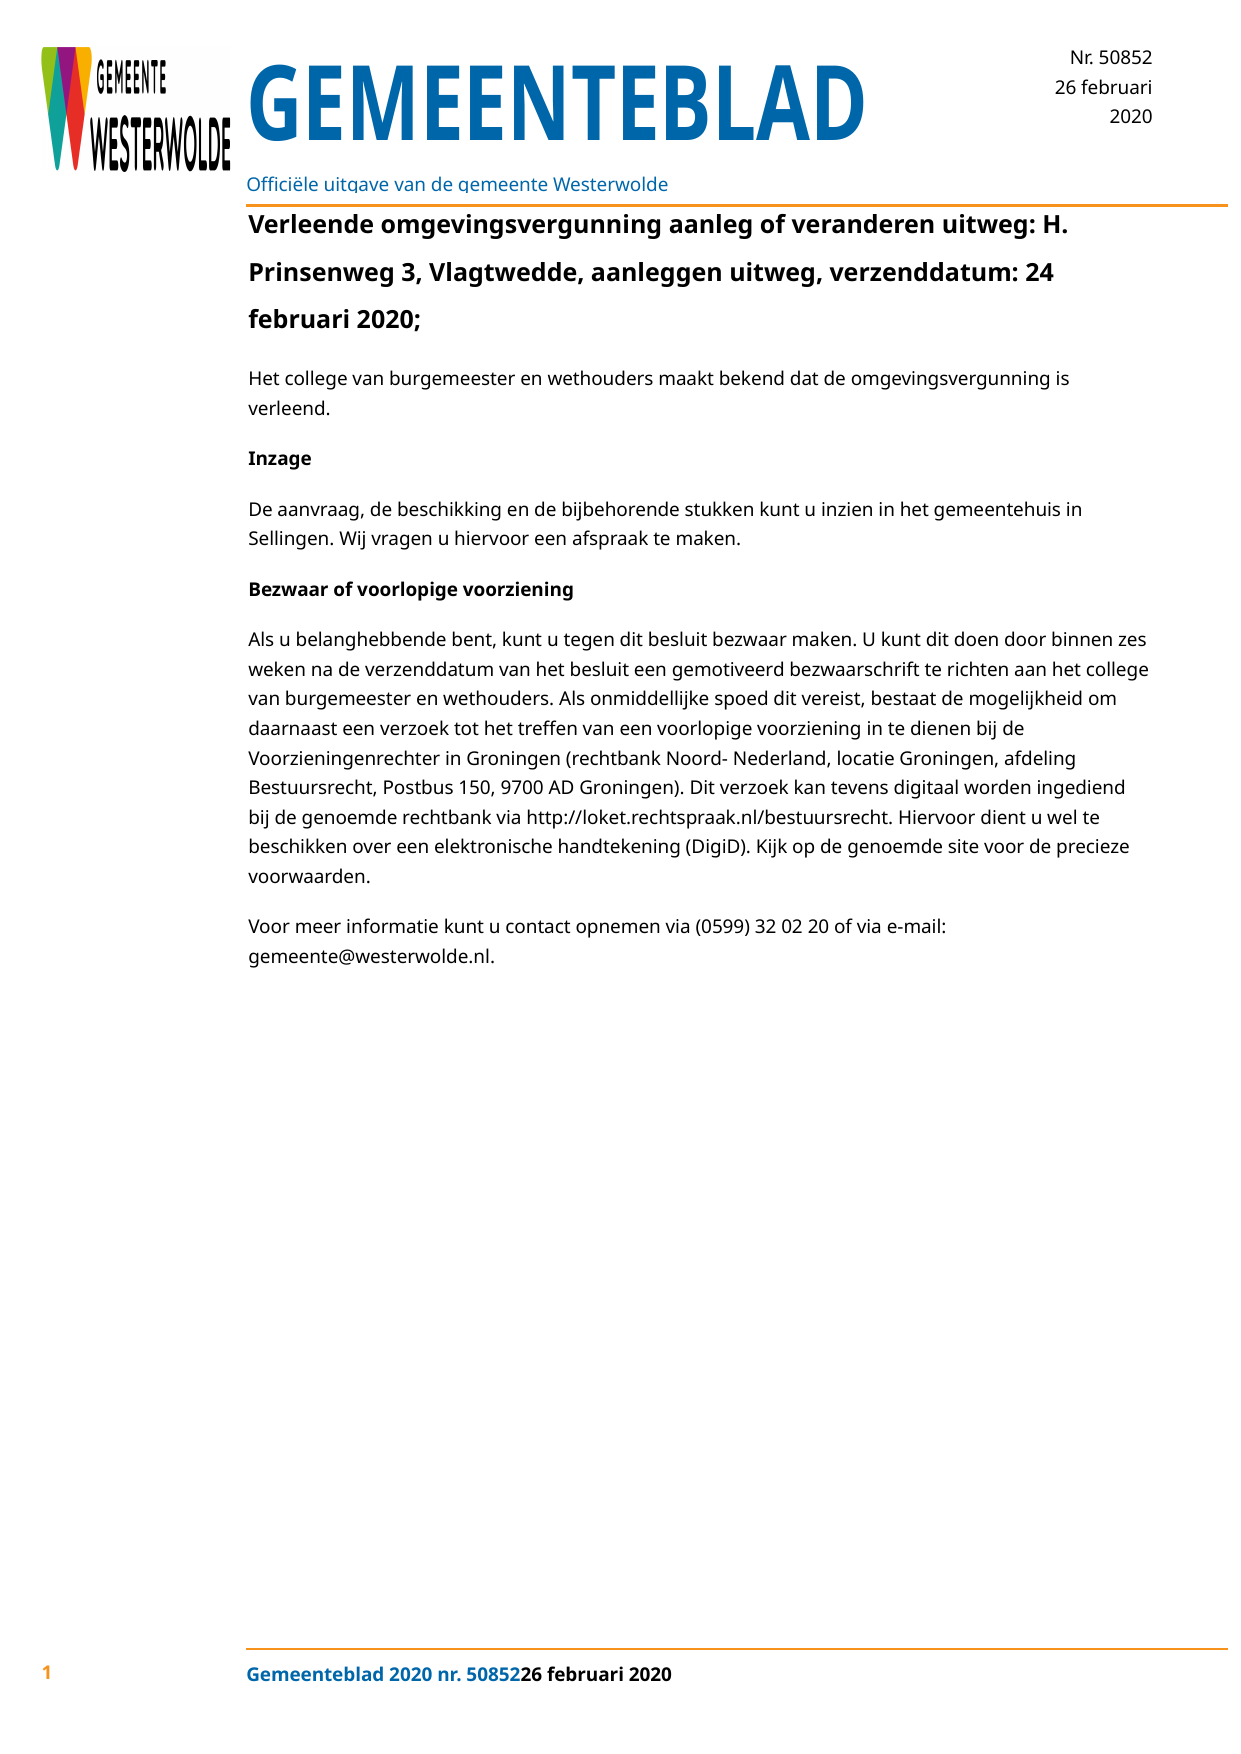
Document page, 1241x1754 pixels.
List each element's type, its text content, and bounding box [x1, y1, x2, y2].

text Inzage [248, 446, 1152, 471]
text Voor meer informatie kunt u contact opnemen via (0599) 32 02 20 of via e-mail: gemeente@westerwolde.nl. [248, 913, 1152, 969]
text Bezwaar of voorlopige voorziening [248, 576, 1152, 602]
text Verleende omgevingsvergunning aanleg of veranderen uitweg: H. Prinsenweg 3, Vlagtwedde, aanleggen uitweg, verzenddatum: 24 februari 2020; [248, 207, 1152, 336]
text Het college van burgemeester en wethouders maakt bekend dat de omgevingsvergunning is verleend. [248, 366, 1152, 421]
text Als u belanghebbende bent, kunt u tegen dit besluit bezwaar maken. U kunt dit doen door binnen zes weken na de verzenddatum van het besluit een gemotiveerd bezwaarschrift te richten aan het college van burgemeester en wethouders. Als onmiddellijke spoed dit vereist, bestaat de mogelijkheid om daarnaast een verzoek tot het treffen van een voorlopige voorziening in te dienen bij de Voorzieningenrechter in Groningen (rechtbank Noord- Nederland, locatie Groningen, afdeling Bestuursrecht, Postbus 150, 9700 AD Groningen). Dit verzoek kan tevens digitaal worden ingediend bij de genoemde rechtbank via http://loket.rechtspraak.nl/bestuursrecht. Hiervoor dient u wel te beschikken over een elektronische handtekening (DigiD). Kijk op de genoemde site voor de precieze voorwaarden. [248, 626, 1152, 889]
text De aanvraag, de beschikking en de bijbehorende stukken kunt u inzien in het gemeentehuis in Sellingen. Wij vragen u hiervoor een afspraak te maken. [248, 496, 1152, 551]
picture [41, 47, 231, 172]
